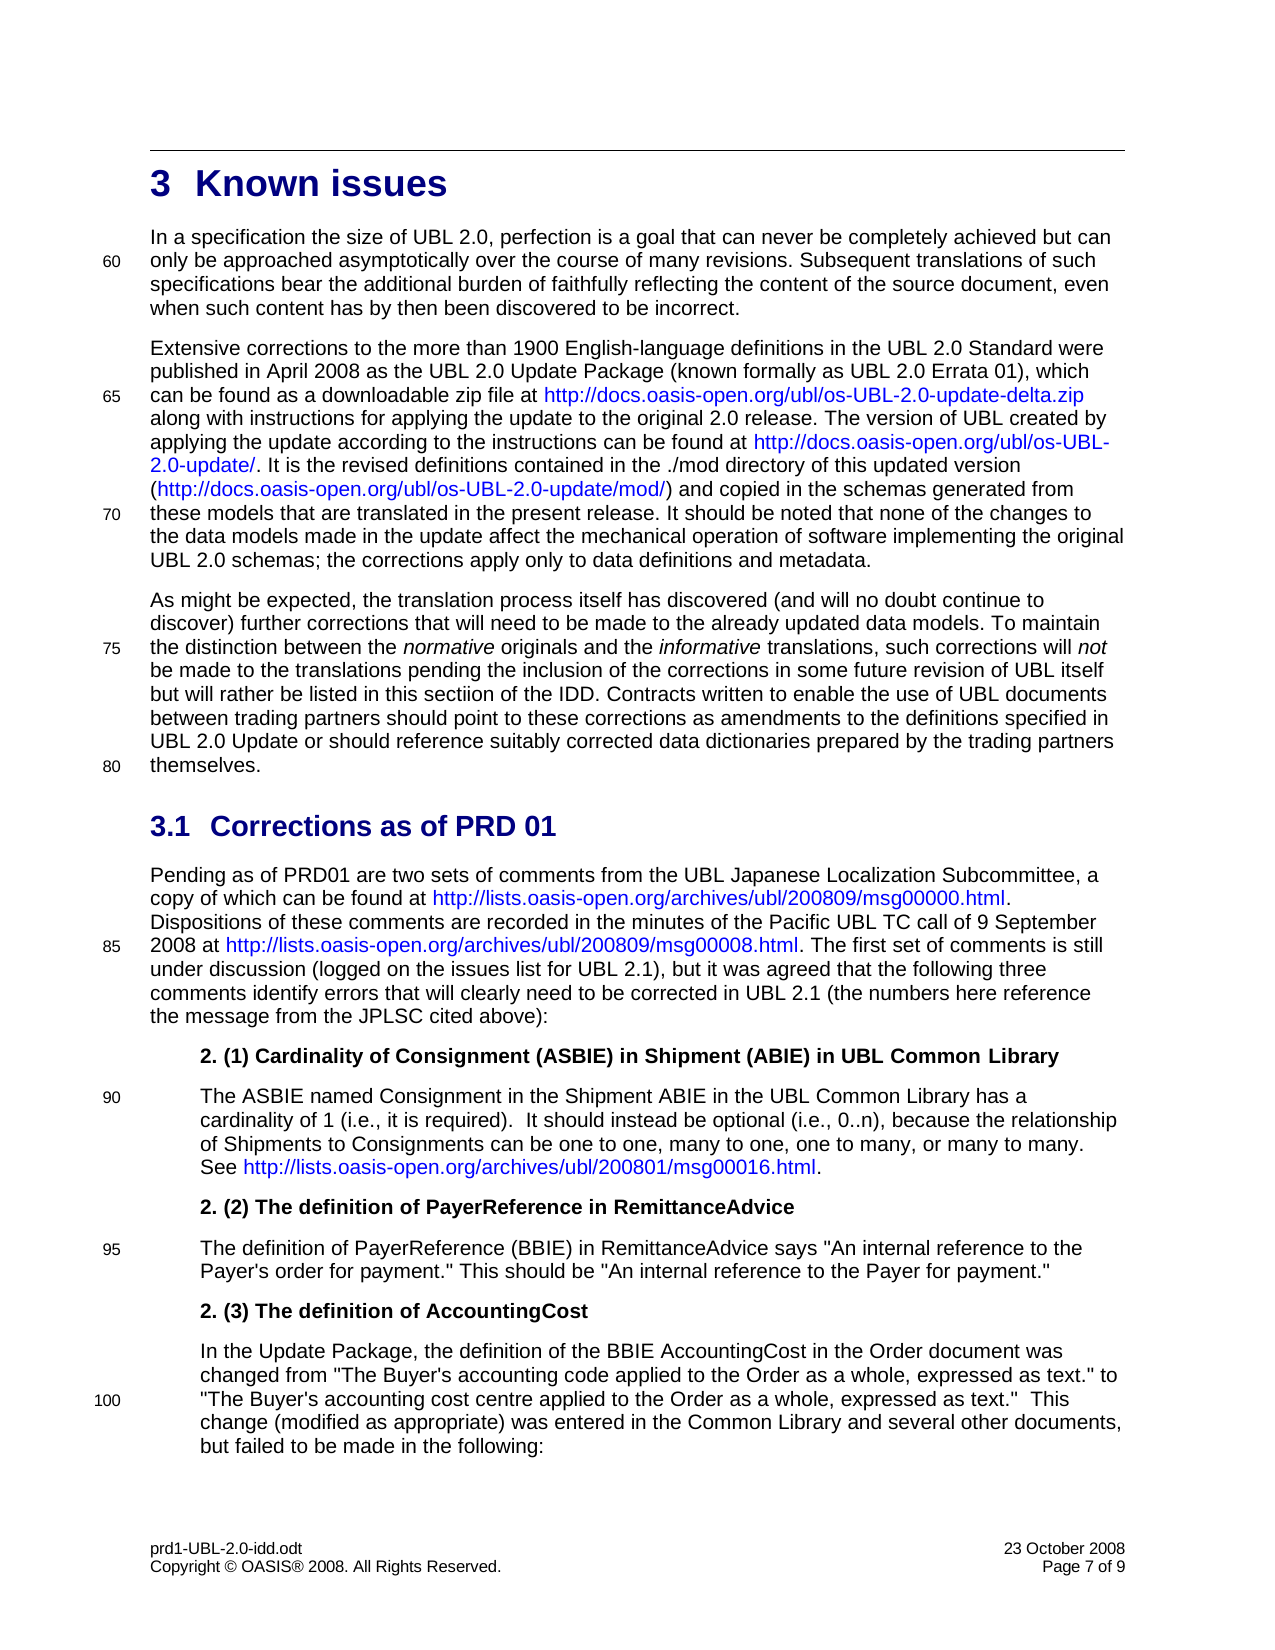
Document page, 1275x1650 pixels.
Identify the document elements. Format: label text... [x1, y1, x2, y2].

text 2. (1) Cardinality of Consignment (ASBIE) in Shipment (ABIE) in UBL Common Library [200, 1045, 1125, 1068]
text The ASBIE named Consignment in the Shipment ABIE in the UBL Common Library has a cardinality of 1 (i.e., it is required). It should instead be optional (i.e., 0..n), because the relationship of Shipments to Consignments can be one to one, many to one, one to many, or many to many. See http://lists.oasis-open.org/archives/ubl/200801/msg00016.html. [200, 1085, 1125, 1179]
subtitle Known issues [150, 151, 1125, 204]
text Pending as of PRD01 are two sets of comments from the UBL Japanese Localization Subcommittee, a copy of which can be found at http://lists.oasis-open.org/archives/ubl/200809/msg00000.html. Dispositions of these comments are recorded in the minutes of the Pacific UBL TC call of 9 September 2008 at http://lists.oasis-open.org/archives/ubl/200809/msg00008.html. The first set of comments is still under discussion (logged on the issues list for UBL 2.1), but it was agreed that the following three comments identify errors that will clearly need to be corrected in UBL 2.1 (the numbers here reference the message from the JPLSC cited above): [150, 863, 1125, 1028]
text In the Update Package, the definition of the BBIE AccountingCost in the Order document was changed from "The Buyer's accounting code applied to the Order as a whole, expressed as text." to "The Buyer's accounting cost centre applied to the Order as a whole, expressed as text." This change (modified as appropriate) was entered in the Common Library and several other documents, but failed to be made in the following: [200, 1340, 1125, 1458]
text The definition of PayerReference (BBIE) in RemittanceAdvice says "An internal reference to the Payer's order for payment." This should be "An internal reference to the Payer for payment." [200, 1236, 1125, 1283]
text Extensive corrections to the more than 1900 English-language definitions in the UBL 2.0 Standard were published in April 2008 as the UBL 2.0 Update Package (known formally as UBL 2.0 Errata 01), which can be found as a downloadable zip file at http://docs.oasis-open.org/ubl/os-UBL-2.0-update-delta.zip along with instructions for applying the update to the original 2.0 release. The version of UBL created by applying the update according to the instructions can be found at http://docs.oasis-open.org/ubl/os-UBL-2.0-update/. It is the revised definitions contained in the ./mod directory of this updated version (http://docs.oasis-open.org/ubl/os-UBL-2.0-update/mod/) and copied in the schemas generated from these models that are translated in the present release. It should be noted that none of the changes to the data models made in the update affect the mechanical operation of software implementing the original UBL 2.0 schemas; the corrections apply only to data definitions and metadata. [150, 336, 1125, 572]
text 2. (2) The definition of PayerReference in RemittanceAdvice [200, 1196, 1125, 1219]
text As might be expected, the translation process itself has discovered (and will no doubt continue to discover) further corrections that will need to be made to the already updated data models. To maintain the distinction between the normative originals and the informative translations, such corrections will not be made to the translations pending the inclusion of the corrections in some future revision of UBL itself but will rather be listed in this sectiion of the IDD. Contracts written to enable the use of UBL documents between trading partners should point to these corrections as amendments to the definitions specified in UBL 2.0 Update or should reference suitably corrected data dictionaries prepared by the trading partners themselves. [150, 588, 1125, 777]
text In a specification the size of UBL 2.0, perfection is a goal that can never be completely achieved but can only be approached asymptotically over the course of many revisions. Subsequent translations of such specifications bear the additional burden of faithfully reflecting the content of the source document, even when such content has by then been discovered to be incorrect. [150, 225, 1125, 319]
text 2. (3) The definition of AccountingCost [200, 1300, 1125, 1323]
subtitle Corrections as of PRD 01 [150, 810, 1125, 842]
